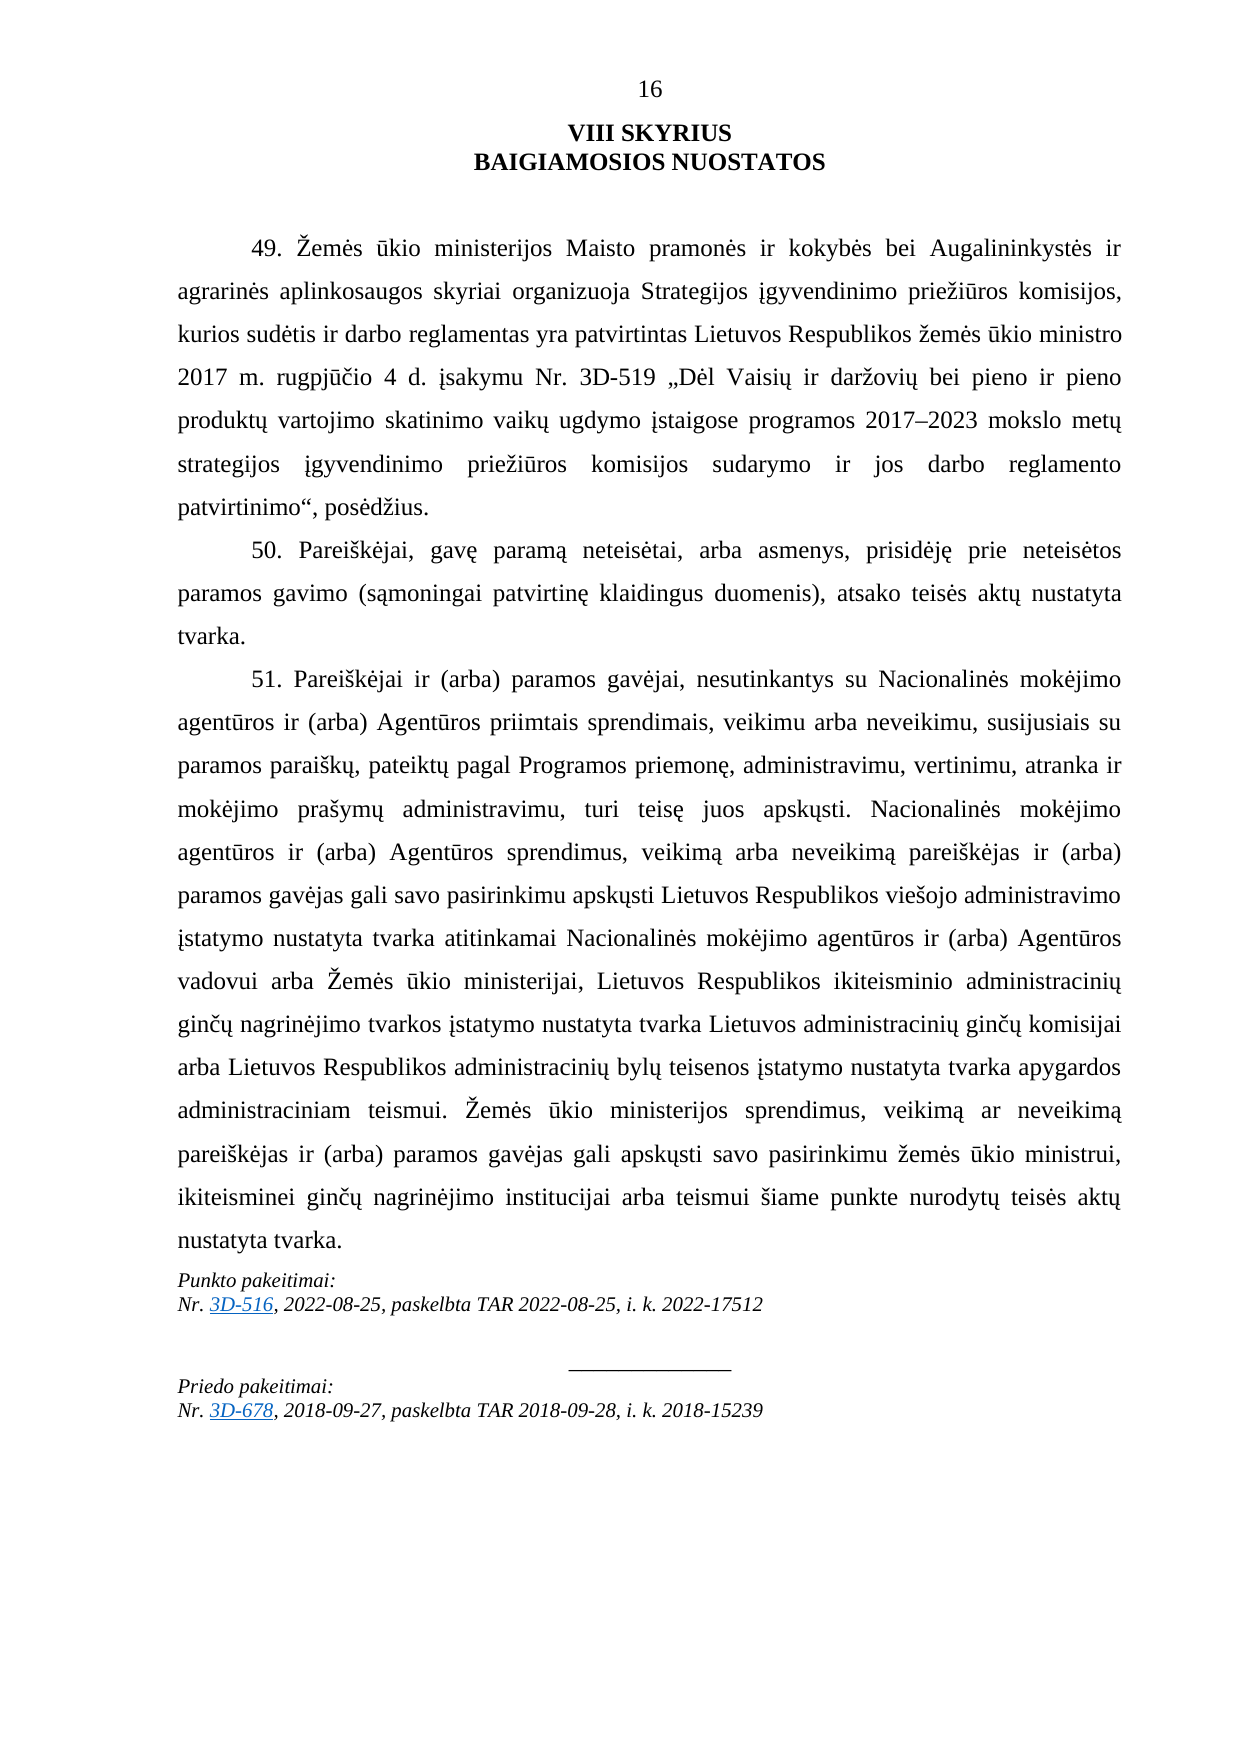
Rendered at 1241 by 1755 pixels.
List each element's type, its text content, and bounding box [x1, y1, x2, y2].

text Nr. 3D-678, 2018-09-27, paskelbta TAR 2018-09-28, i. k. 2018-15239 [177, 1398, 1122, 1422]
text 51. Pareiškėjai ir (arba) paramos gavėjai, nesutinkantys su Nacionalinės mokėjimo agentūros ir (arba) Agentūros priimtais sprendimais, veikimu arba neveikimu, susijusiais su paramos paraiškų, pateiktų pagal Programos priemonę, administravimu, vertinimu, atranka ir mokėjimo prašymų administravimu, turi teisę juos apskųsti. Nacionalinės mokėjimo agentūros ir (arba) Agentūros sprendimus, veikimą arba neveikimą pareiškėjas ir (arba) paramos gavėjas gali savo pasirinkimu apskųsti Lietuvos Respublikos viešojo administravimo įstatymo nustatyta tvarka atitinkamai Nacionalinės mokėjimo agentūros ir (arba) Agentūros vadovui arba Žemės ūkio ministerijai, Lietuvos Respublikos ikiteisminio administracinių ginčų nagrinėjimo tvarkos įstatymo nustatyta tvarka Lietuvos administracinių ginčų komisijai arba Lietuvos Respublikos administracinių bylų teisenos įstatymo nustatyta tvarka apygardos administraciniam teismui. Žemės ūkio ministerijos sprendimus, veikimą ar neveikimą pareiškėjas ir (arba) paramos gavėjas gali apskųsti savo pasirinkimu žemės ūkio ministrui, ikiteisminei ginčų nagrinėjimo institucijai arba teismui šiame punkte nurodytų teisės aktų nustatyta tvarka. [177, 664, 1122, 1254]
text Nr. 3D-516, 2022-08-25, paskelbta TAR 2022-08-25, i. k. 2022-17512 [177, 1292, 1122, 1316]
text 50. Pareiškėjai, gavę paramą neteisėtai, arba asmenys, prisidėję prie neteisėtos paramos gavimo (sąmoningai patvirtinę klaidingus duomenis), atsako teisės aktų nustatyta tvarka. [177, 535, 1122, 650]
text VIII SKYRIUS [177, 118, 1122, 147]
text Priedo pakeitimai: [177, 1374, 1122, 1398]
text _____________ [177, 1345, 1122, 1374]
text 49. Žemės ūkio ministerijos Maisto pramonės ir kokybės bei Augalininkystės ir agrarinės aplinkosaugos skyriai organizuoja Strategijos įgyvendinimo priežiūros komisijos, kurios sudėtis ir darbo reglamentas yra patvirtintas Lietuvos Respublikos žemės ūkio ministro 2017 m. rugpjūčio 4 d. įsakymu Nr. 3D-519 „Dėl Vaisių ir daržovių bei pieno ir pieno produktų vartojimo skatinimo vaikų ugdymo įstaigose programos 2017–2023 mokslo metų strategijos įgyvendinimo priežiūros komisijos sudarymo ir jos darbo reglamento patvirtinimo“, posėdžius. [177, 233, 1122, 521]
text Punkto pakeitimai: [177, 1268, 1122, 1292]
text BAIGIAMOSIOS NUOSTATOS [177, 147, 1122, 176]
